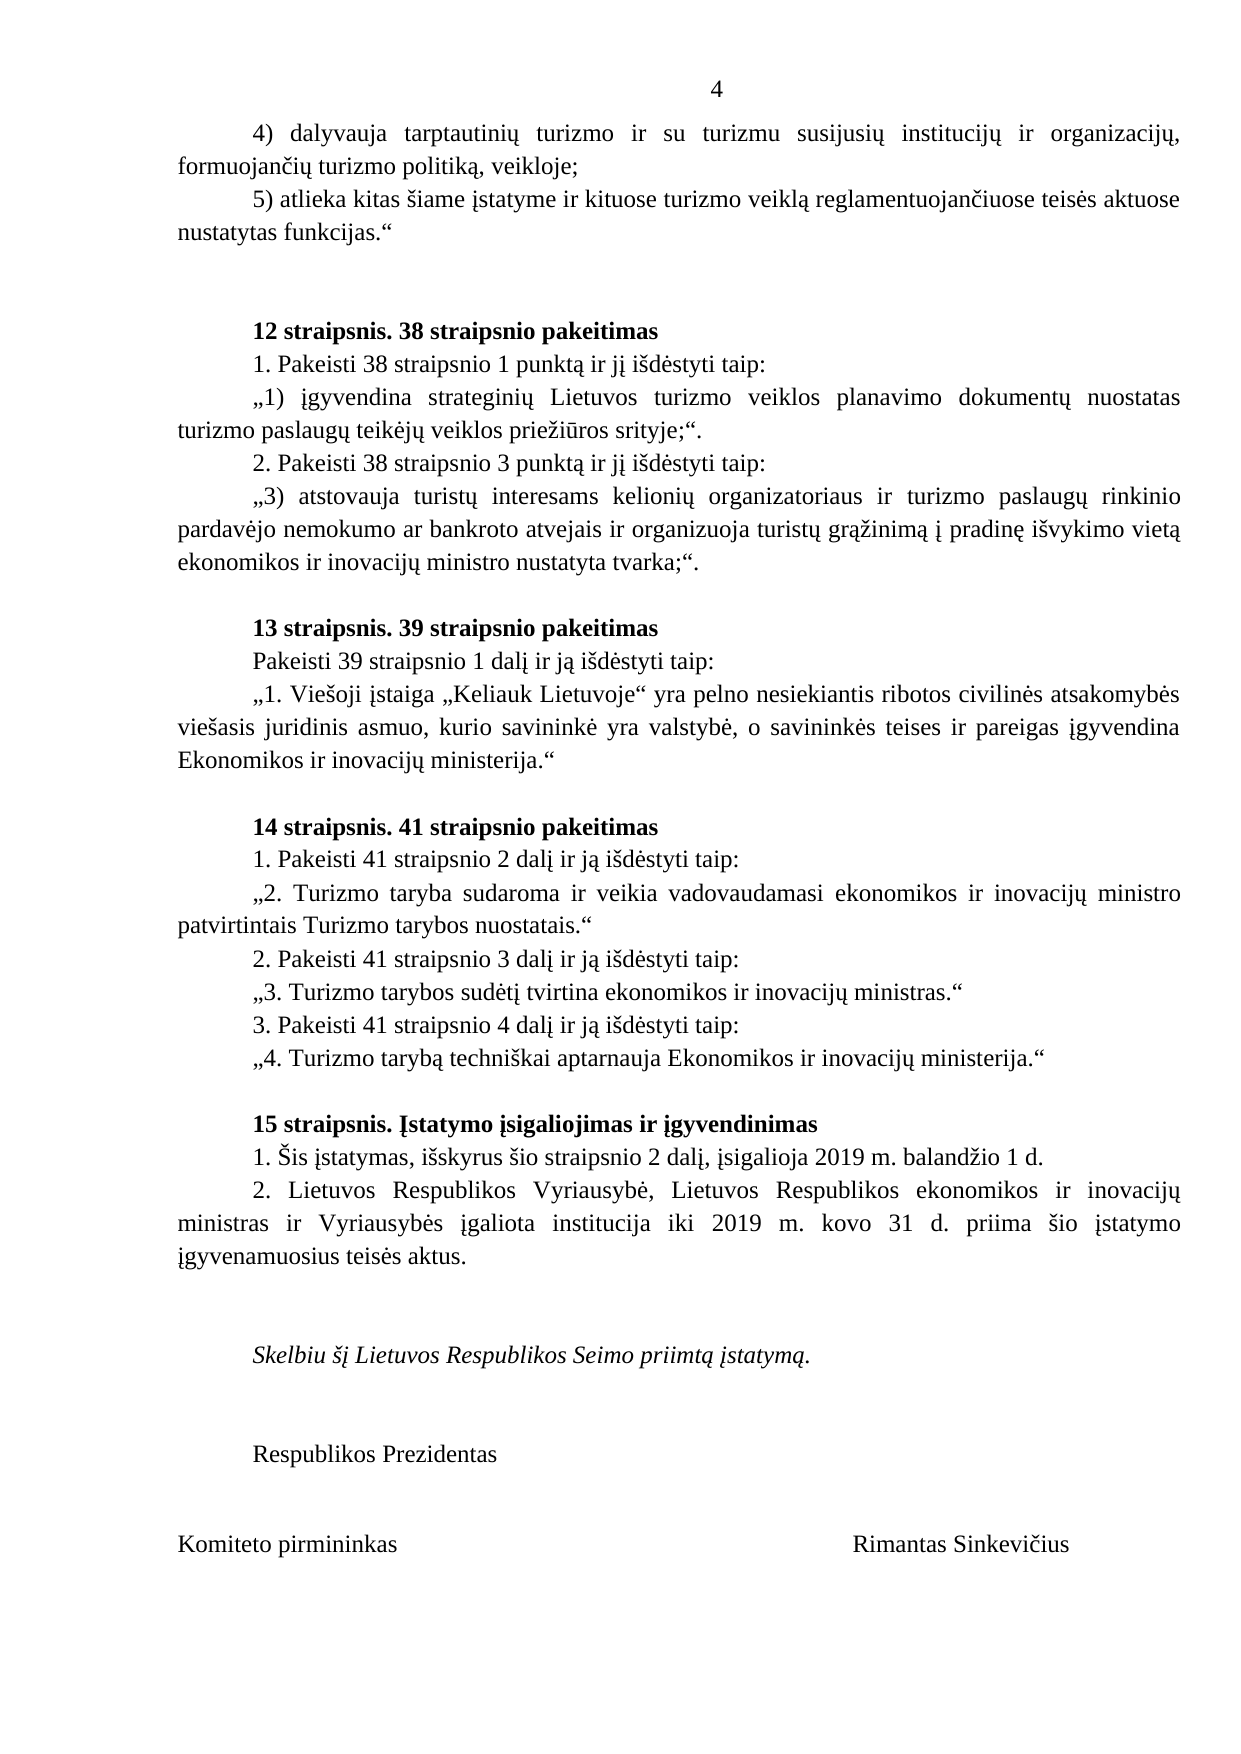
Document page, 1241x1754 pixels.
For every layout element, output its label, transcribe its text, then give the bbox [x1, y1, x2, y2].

text 1. Pakeisti 38 straipsnio 1 punktą ir jį išdėstyti taip: [177, 349, 1181, 378]
text 1. Šis įstatymas, išskyrus šio straipsnio 2 dalį, įsigalioja 2019 m. balandžio 1 d. [177, 1142, 1181, 1171]
text 14 straipsnis. 41 straipsnio pakeitimas [177, 812, 1181, 840]
text 2. Pakeisti 38 straipsnio 3 punktą ir jį išdėstyti taip: [177, 448, 1181, 477]
text „1. Viešoji įstaiga „Keliauk Lietuvoje“ yra pelno nesiekiantis ribotos civilinės atsakomybės viešasis juridinis asmuo, kurio savininkė yra valstybė, o savininkės teises ir pareigas įgyvendina Ekonomikos ir inovacijų ministerija.“ [177, 679, 1181, 774]
text 2. Pakeisti 41 straipsnio 3 dalį ir ją išdėstyti taip: [177, 944, 1181, 972]
text 5) atlieka kitas šiame įstatyme ir kituose turizmo veiklą reglamentuojančiuose teisės aktuose nustatytas funkcijas.“ [177, 184, 1181, 246]
text „2. Turizmo taryba sudaroma ir veikia vadovaudamasi ekonomikos ir inovacijų ministro patvirtintais Turizmo tarybos nuostatais.“ [177, 878, 1181, 939]
text 4) dalyvauja tarptautinių turizmo ir su turizmu susijusių institucijų ir organizacijų, formuojančių turizmo politiką, veikloje; [177, 118, 1181, 180]
text „3) atstovauja turistų interesams kelionių organizatoriaus ir turizmo paslaugų rinkinio pardavėjo nemokumo ar bankroto atvejais ir organizuoja turistų grąžinimą į pradinę išvykimo vietą ekonomikos ir inovacijų ministro nustatyta tvarka;“. [177, 481, 1181, 576]
text 13 straipsnis. 39 straipsnio pakeitimas [177, 613, 1181, 642]
text 15 straipsnis. Įstatymo įsigaliojimas ir įgyvendinimas [177, 1109, 1181, 1137]
text „1) įgyvendina strateginių Lietuvos turizmo veiklos planavimo dokumentų nuostatas turizmo paslaugų teikėjų veiklos priežiūros srityje;“. [177, 382, 1181, 444]
text 12 straipsnis. 38 straipsnio pakeitimas [177, 316, 1181, 345]
text 3. Pakeisti 41 straipsnio 4 dalį ir ją išdėstyti taip: [177, 1010, 1181, 1038]
text Pakeisti 39 straipsnio 1 dalį ir ją išdėstyti taip: [177, 646, 1181, 675]
text Skelbiu šį Lietuvos Respublikos Seimo priimtą įstatymą. [177, 1340, 1181, 1369]
text 2. Lietuvos Respublikos Vyriausybė, Lietuvos Respublikos ekonomikos ir inovacijų ministras ir Vyriausybės įgaliota institucija iki 2019 m. kovo 31 d. priima šio įstatymo įgyvenamuosius teisės aktus. [177, 1175, 1181, 1269]
text „4. Turizmo tarybą techniškai aptarnauja Ekonomikos ir inovacijų ministerija.“ [177, 1043, 1181, 1071]
text 1. Pakeisti 41 straipsnio 2 dalį ir ją išdėstyti taip: [177, 844, 1181, 873]
text Komiteto pirmininkas (Parašas) Rimantas Sinkevičius [177, 1529, 1181, 1558]
text Respublikos Prezidentas [177, 1439, 1181, 1468]
text „3. Turizmo tarybos sudėtį tvirtina ekonomikos ir inovacijų ministras.“ [177, 977, 1181, 1005]
